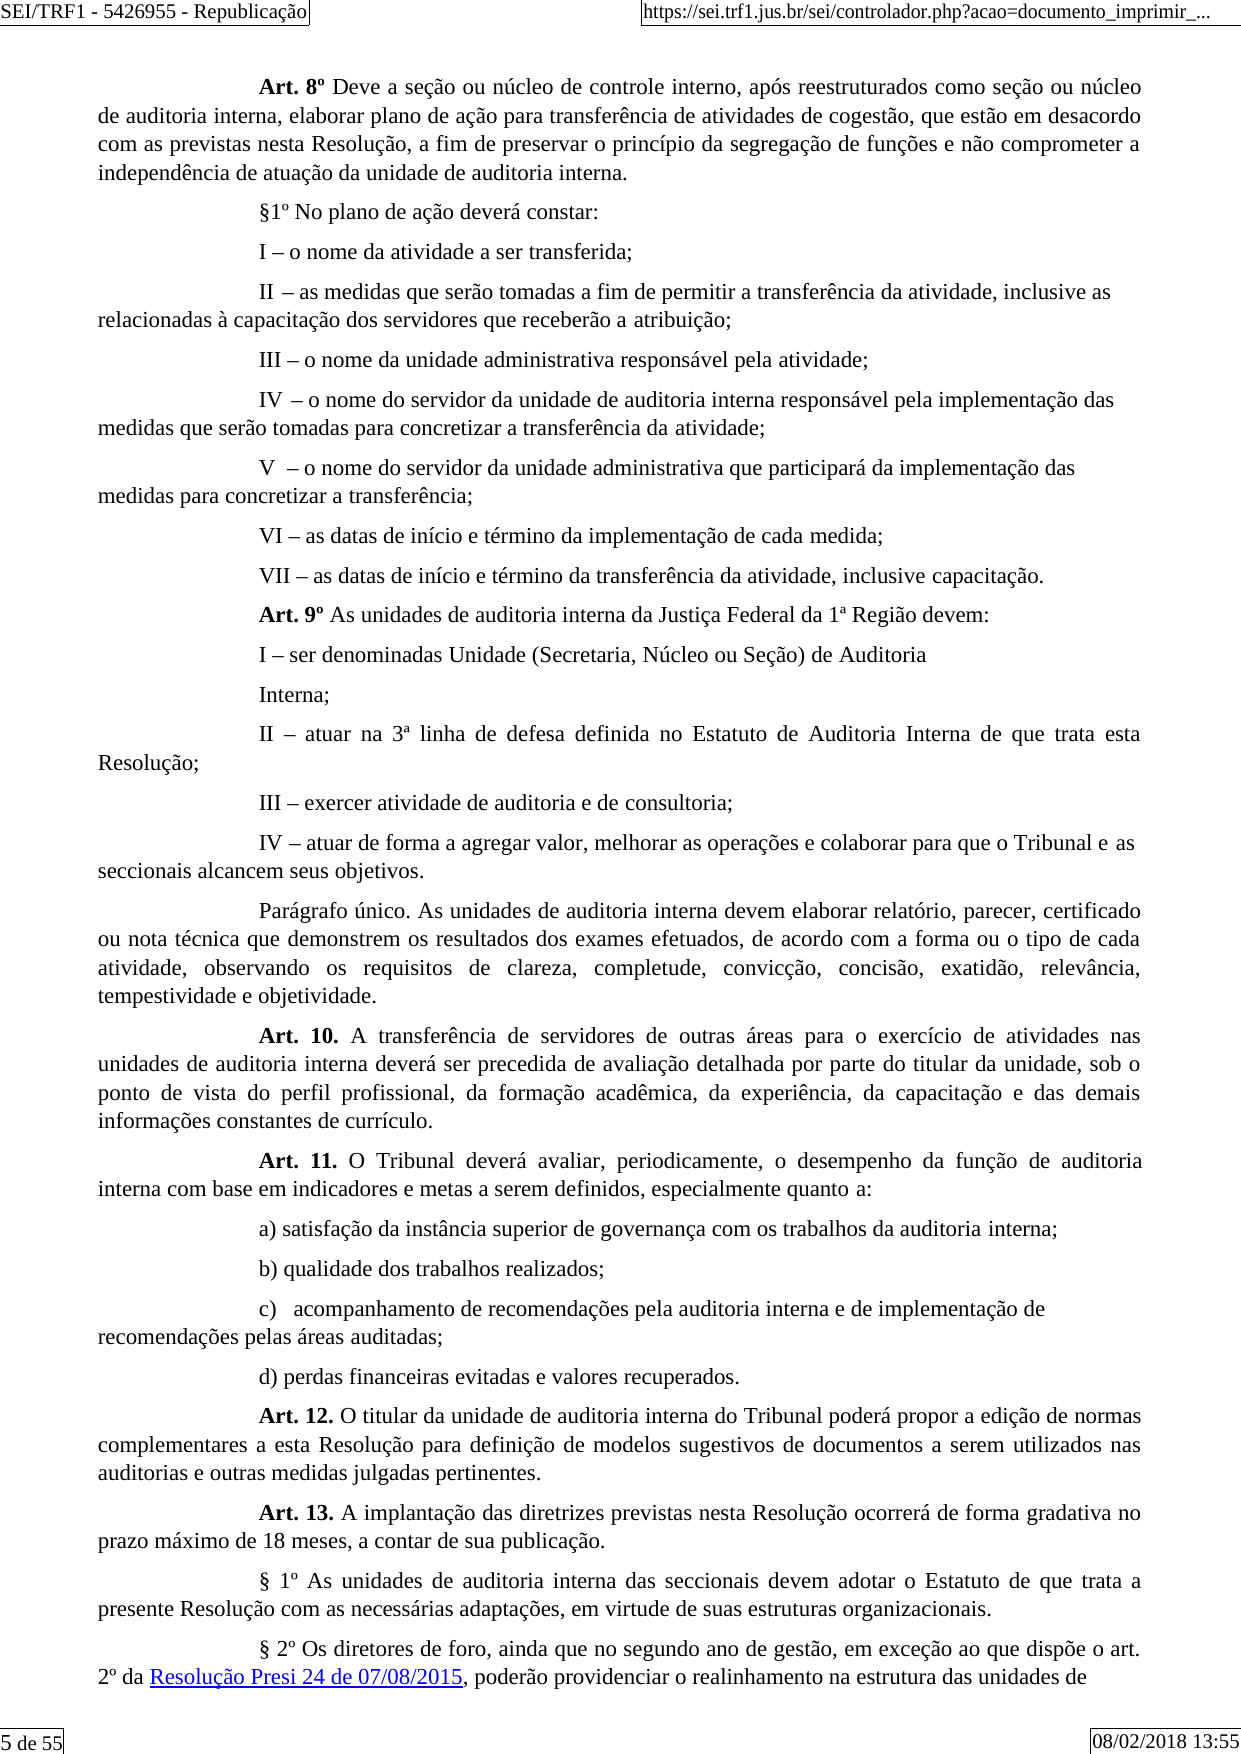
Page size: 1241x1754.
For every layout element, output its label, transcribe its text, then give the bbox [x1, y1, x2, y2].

list – o nome do servidor da unidade de auditoria interna responsável pela implementação das medidas que serão tomadas para concretizar a transferência da atividade; [98, 386, 1143, 440]
list satisfação da instância superior de governança com os trabalhos da auditoria interna; [258, 1215, 1169, 1241]
text Art. 11. O Tribunal deverá avaliar, periodicamente, o desempenho da função de auditoria interna com base em indicadores e metas a serem definidos, especialmente quanto a: [98, 1147, 1143, 1202]
text Art. 12. O titular da unidade de auditoria interna do Tribunal poderá propor a edição de normas complementares a esta Resolução para definição de modelos sugestivos de documentos a serem utilizados nas auditorias e outras medidas julgadas pertinentes. [98, 1403, 1143, 1486]
list – atuar de forma a agregar valor, melhorar as operações e colaborar para que o Tribunal e as [258, 829, 1169, 855]
text § 1º As unidades de auditoria interna das seccionais devem adotar o Estatuto de que trata a presente Resolução com as necessárias adaptações, em virtude de suas estruturas organizacionais. [98, 1567, 1143, 1621]
list acompanhamento de recomendações pela auditoria interna e de implementação de recomendações pelas áreas auditadas; [98, 1294, 1143, 1349]
list – as datas de início e término da implementação de cada medida; [258, 522, 1169, 548]
text § 2º Os diretores de foro, ainda que no segundo ano de gestão, em exceção ao que dispõe o art. 2º da Resolução Presi 24 de 07/08/2015, poderão providenciar o realinhamento na estrutura das unidades de [98, 1635, 1143, 1690]
text Art. 8º Deve a seção ou núcleo de controle interno, após reestruturados como seção ou núcleo de auditoria interna, elaborar plano de ação para transferência de atividades de cogestão, que estão em desacordo com as previstas nesta Resolução, a fim de preservar o princípio da segregação de funções e não comprometer a independência de atuação da unidade de auditoria interna. [98, 73, 1143, 185]
list perdas financeiras evitadas e valores recuperados. [258, 1363, 1169, 1389]
text Art. 13. A implantação das diretrizes previstas nesta Resolução ocorrerá de forma gradativa no prazo máximo de 18 meses, a contar de sua publicação. [98, 1499, 1143, 1553]
text Art. 9º As unidades de auditoria interna da Justiça Federal da 1ª Região devem: I – ser denominadas Unidade (Secretaria, Núcleo ou Seção) de Auditoria Interna; [259, 602, 998, 707]
list – o nome do servidor da unidade administrativa que participará da implementação das medidas para concretizar a transferência; [98, 454, 1143, 509]
list – exercer atividade de auditoria e de consultoria; [258, 789, 1169, 815]
list – atuar na 3ª linha de defesa definida no Estatuto de Auditoria Interna de que trata esta [258, 721, 1169, 747]
list – o nome da atividade a ser transferida; [258, 238, 1169, 264]
text Art. 10. A transferência de servidores de outras áreas para o exercício de atividades nas unidades de auditoria interna deverá ser precedida de avaliação detalhada por parte do titular da unidade, sob o ponto de vista do perfil profissional, da formação acadêmica, da experiência, da capacitação e das demais informações constantes de currículo. [98, 1022, 1143, 1134]
list – as medidas que serão tomadas a fim de permitir a transferência da atividade, inclusive as relacionadas à capacitação dos servidores que receberão a atribuição; [98, 278, 1143, 332]
text Resolução; [98, 749, 1169, 776]
text seccionais alcancem seus objetivos. [98, 857, 1169, 884]
list – o nome da unidade administrativa responsável pela atividade; [258, 346, 1169, 372]
list – as datas de início e término da transferência da atividade, inclusive capacitação. [258, 562, 1169, 588]
text §1º No plano de ação deverá constar: [259, 198, 1169, 224]
list qualidade dos trabalhos realizados; [258, 1255, 1169, 1281]
text Parágrafo único. As unidades de auditoria interna devem elaborar relatório, parecer, certificado ou nota técnica que demonstrem os resultados dos exames efetuados, de acordo com a forma ou o tipo de cada atividade, observando os requisitos de clareza, completude, convicção, concisão, exatidão, relevância, tempestividade e objetividade. [98, 897, 1143, 1009]
